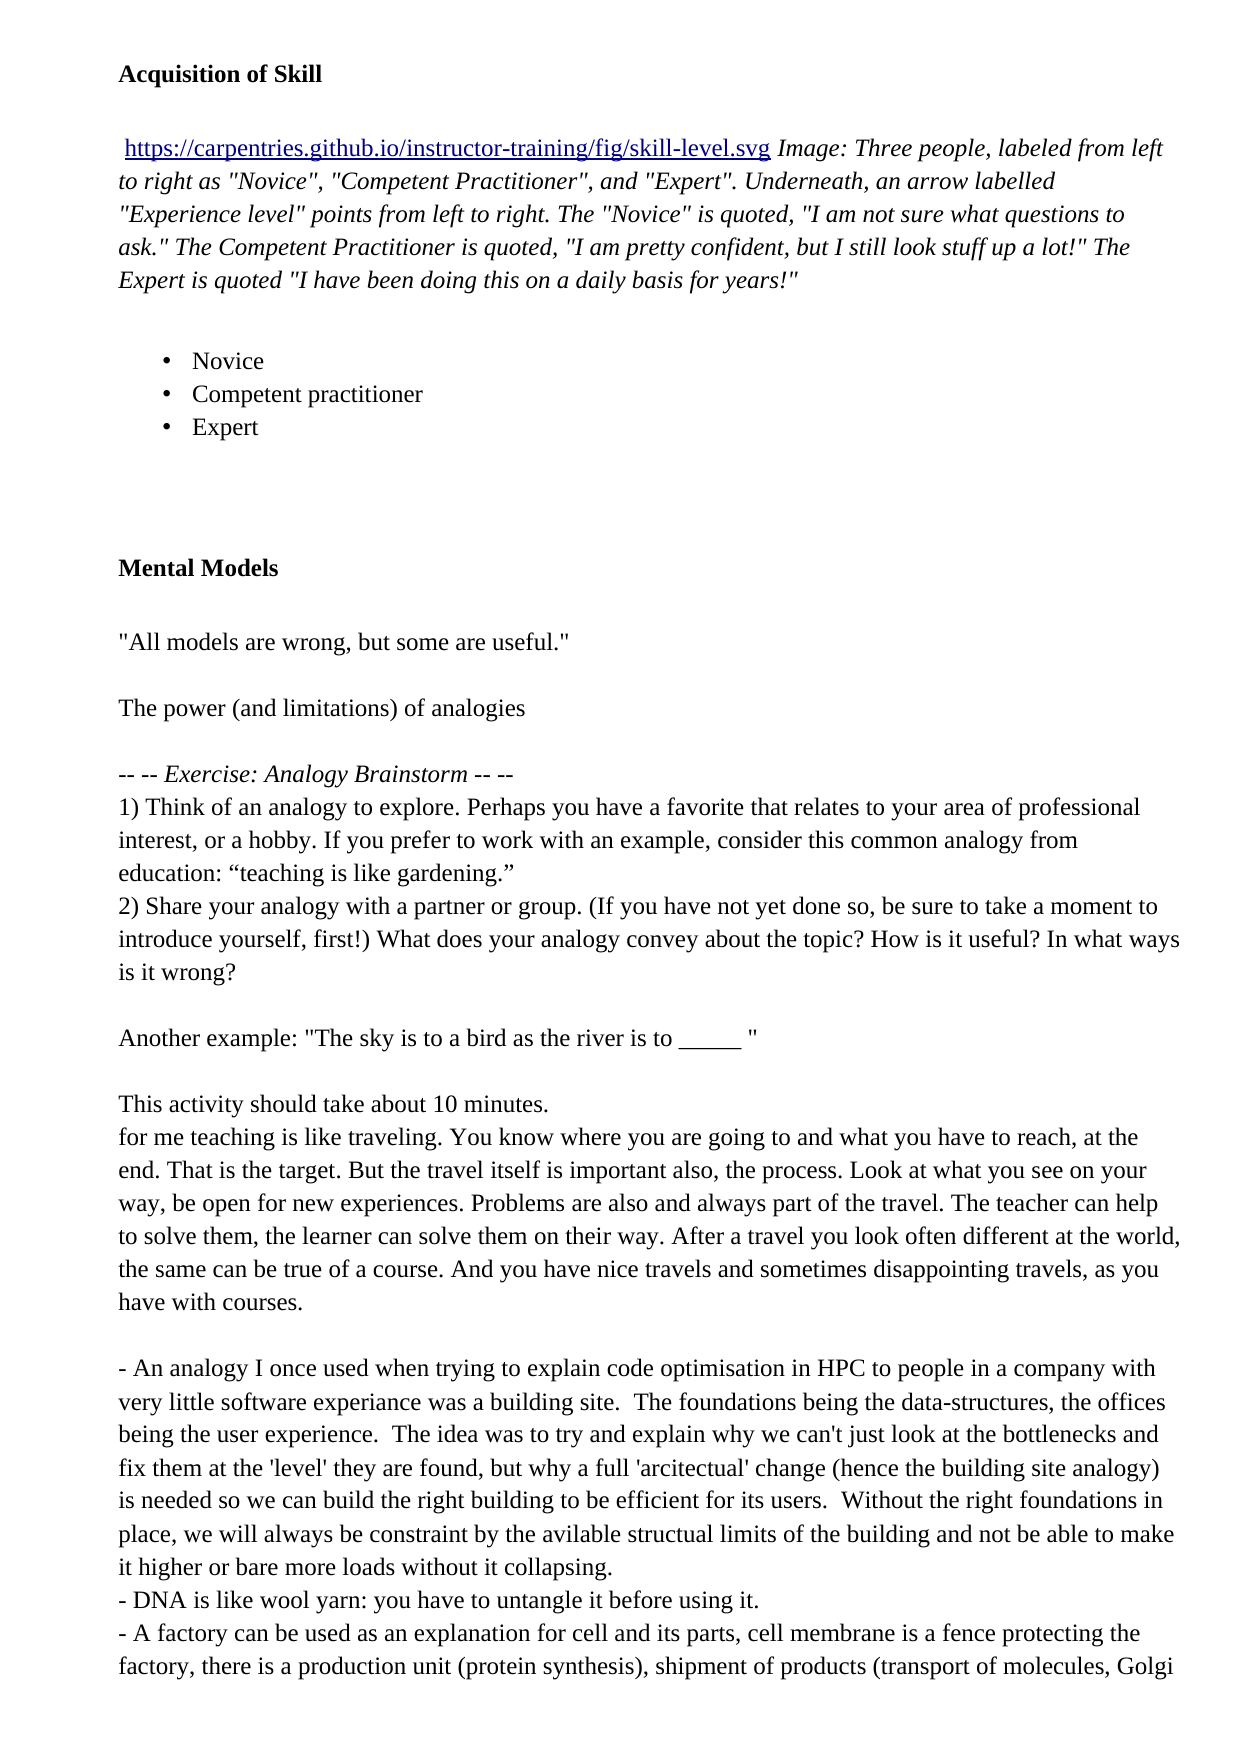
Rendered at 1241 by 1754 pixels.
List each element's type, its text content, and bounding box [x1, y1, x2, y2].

list Novice [162, 346, 1181, 375]
list Competent practitioner [162, 379, 1181, 408]
text "All models are wrong, but some are useful." The power (and limitations) of analogies -- -- Exercise: Analogy Brainstorm -- -- 1) Think of an analogy to explore. Perhaps you have a favorite that relates to your area of professional interest, or a hobby. If you prefer to work with an example, consider this common analogy from education: “teaching is like gardening.” 2) Share your analogy with a partner or group. (If you have not yet done so, be sure to take a moment to introduce yourself, first!) What does your analogy convey about the topic? How is it useful? In what ways is it wrong? Another example: "The sky is to a bird as the river is to _____ " This activity should take about 10 minutes. for me teaching is like traveling. You know where you are going to and what you have to reach, at the end. That is the target. But the travel itself is important also, the process. Look at what you see on your way, be open for new experiences. Problems are also and always part of the travel. The teacher can help to solve them, the learner can solve them on their way. After a travel you look often different at the world, the same can be true of a course. And you have nice travels and sometimes disappointing travels, as you have with courses. - An analogy I once used when trying to explain code optimisation in HPC to people in a company with very little software experiance was a building site. The foundations being the data-structures, the offices being the user experience. The idea was to try and explain why we can't just look at the bottlenecks and fix them at the 'level' they are found, but why a full 'arcitectual' change (hence the building site analogy) is needed so we can build the right building to be efficient for its users. Without the right foundations in place, we will always be constraint by the avilable structual limits of the building and not be able to make it higher or bare more loads without it collapsing. - DNA is like wool yarn: you have to untangle it before using it. - A factory can be used as an explanation for cell and its parts, cell membrane is a fence protecting the factory, there is a production unit (protein synthesis), shipment of products (transport of molecules, Golgi [118, 594, 1181, 1679]
subtitle Mental Models [118, 553, 1181, 582]
text https://carpentries.github.io/instructor-training/fig/skill-level.svg Image: Three people, labeled from left to right as "Novice", "Competent Practitioner", and "Expert". Underneath, an arrow labelled "Experience level" points from left to right. The "Novice" is quoted, "I am not sure what questions to ask." The Competent Practitioner is quoted, "I am pretty confident, but I still look stuff up a lot!" The Expert is quoted "I have been doing this on a daily basis for years!" [118, 100, 1181, 327]
list Expert [162, 412, 1181, 441]
subtitle Acquisition of Skill [118, 59, 1181, 88]
